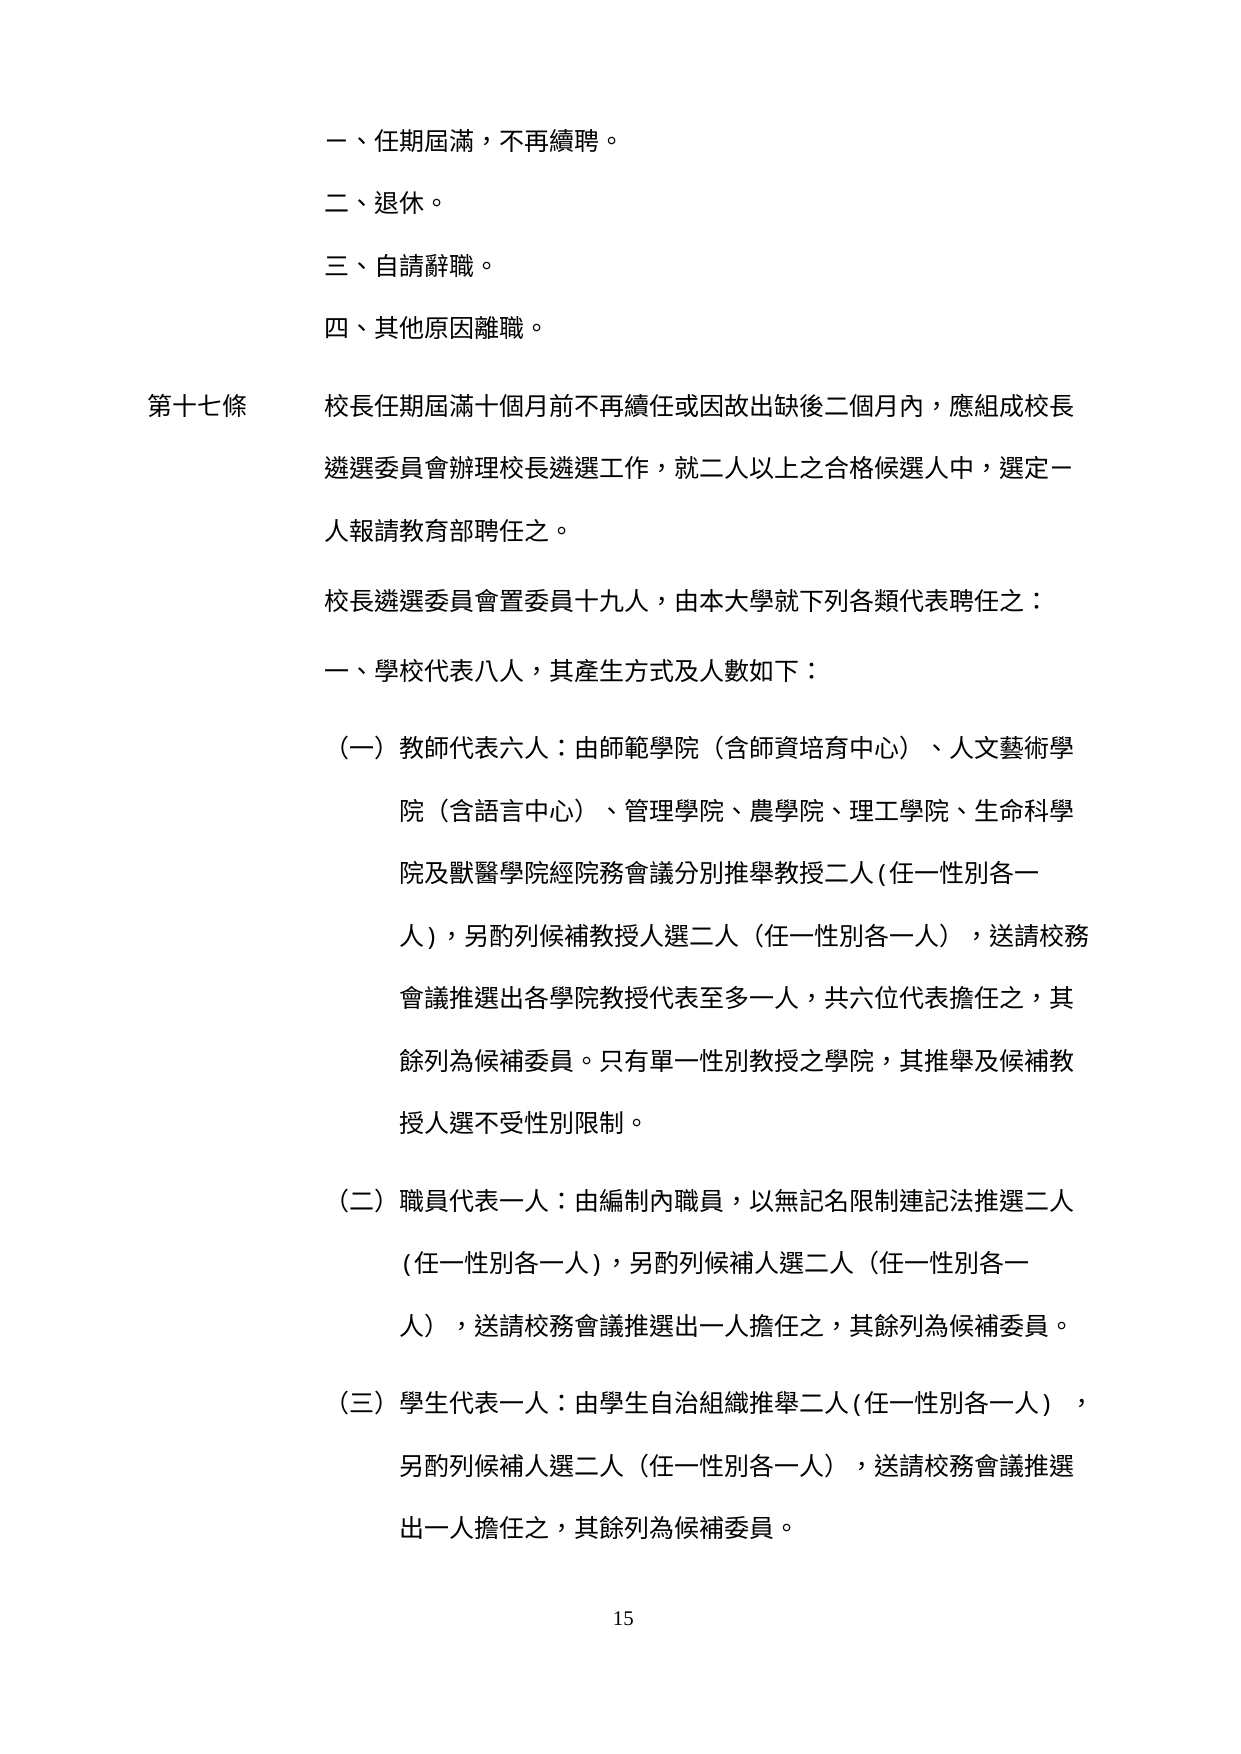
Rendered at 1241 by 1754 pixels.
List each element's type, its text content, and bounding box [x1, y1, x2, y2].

table_cell ㄧ、任期屆滿，不再續聘。 二、退休。 三、自請辭職。 四、其他原因離職。 [313, 98, 1110, 355]
table_cell 第十七條 [136, 355, 313, 1555]
table_cell 校長任期屆滿十個月前不再續任或因故出缺後二個月內，應組成校長遴選委員會辦理校長遴選工作，就二人以上之合格候選人中，選定ㄧ人報請教育部聘任之。 校長遴選委員會置委員十九人，由本大學就下列各類代表聘任之： 一、學校代表八人，其產生方式及人數如下： （一）教師代表六人：由師範學院（含師資培育中心）、人文藝術學院（含語言中心）、管理學院、農學院、理工學院、生命科學院及獸醫學院經院務會議分別推舉教授二人(任一性別各一人)，另酌列候補教授人選二人（任一性別各一人），送請校務會議推選出各學院教授代表至多一人，共六位代表擔任之，其餘列為候補委員。只有單一性別教授之學院，其推舉及候補教授人選不受性別限制。 （二）職員代表一人：由編制內職員，以無記名限制連記法推選二人(任一性別各一人)，另酌列候補人選二人（任一性別各一人），送請校務會議推選出一人擔任之，其餘列為候補委員。 （三）學生代表一人：由學生自治組織推舉二人(任一性別各一人) ，另酌列候補人選二人（任一性別各一人），送請校務會議推選出一人擔任之，其餘列為候補委員。 [313, 355, 1110, 1555]
table_cell [136, 98, 313, 355]
